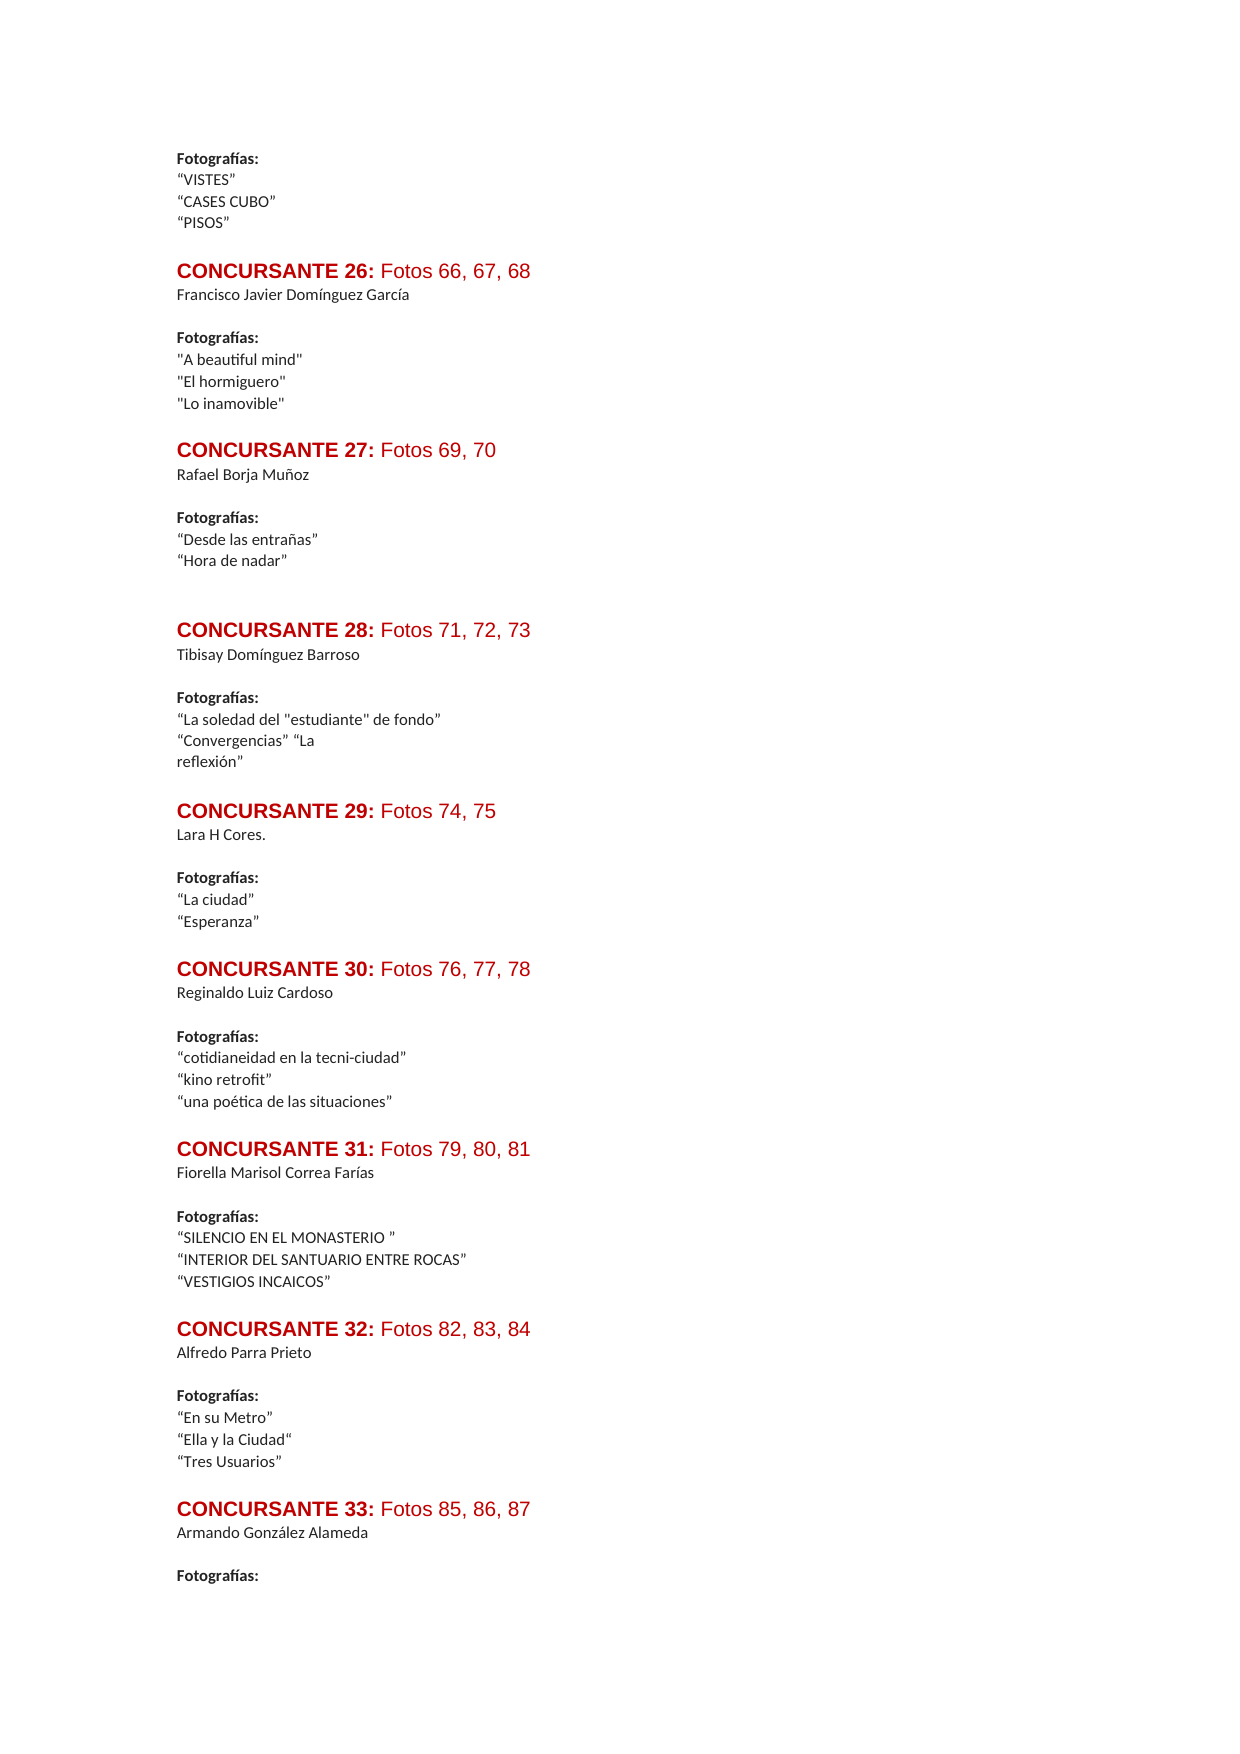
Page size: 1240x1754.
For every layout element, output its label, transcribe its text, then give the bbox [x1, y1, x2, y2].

text Fiorella Marisol Correa Farías [177, 1163, 862, 1183]
text “Ella y la Ciudad“ [177, 1429, 862, 1449]
text “Tres Usuarios” [177, 1451, 862, 1471]
text "Lo inamovible" [177, 393, 862, 413]
subtitle CONCURSANTE 33: Fotos 85, 86, 87 [177, 1496, 862, 1520]
text Fotografías: [177, 1386, 321, 1406]
text "A beautiful mind" [177, 349, 862, 370]
text Armando González Alameda [177, 1522, 862, 1542]
text “kino retrofit” [177, 1069, 862, 1090]
subtitle CONCURSANTE 32: Fotos 82, 83, 84 [177, 1317, 862, 1341]
text “PISOS” [177, 213, 862, 233]
text “En su Metro” [177, 1407, 862, 1428]
text “Hora de nadar” [177, 551, 862, 571]
text “Convergencias” “La reflexión” [177, 731, 315, 772]
text Fotografías: [177, 328, 321, 348]
text “cotidianeidad en la tecni-ciudad” [177, 1048, 862, 1068]
subtitle CONCURSANTE 28: Fotos 71, 72, 73 [177, 618, 862, 642]
text Fotografías: [177, 868, 321, 888]
text “Esperanza” [177, 911, 862, 931]
subtitle CONCURSANTE 31: Fotos 79, 80, 81 [177, 1137, 862, 1161]
subtitle CONCURSANTE 29: Fotos 74, 75 [177, 798, 862, 822]
text Alfredo Parra Prieto [177, 1342, 862, 1362]
text "El hormiguero" [177, 371, 862, 391]
text Fotografías: [177, 507, 321, 527]
text Fotografías: [177, 1026, 321, 1046]
text Rafael Borja Muñoz [177, 464, 862, 484]
text Fotografías: [177, 1566, 321, 1586]
text “CASES CUBO” [177, 191, 862, 211]
text “SILENCIO EN EL MONASTERIO ” [177, 1228, 862, 1248]
text “La soledad del "estudiante" de fondo” [177, 709, 862, 729]
text “VESTIGIOS INCAICOS” [177, 1271, 862, 1292]
text Francisco Javier Domínguez García [177, 284, 862, 304]
text “una poética de las situaciones” [177, 1091, 862, 1112]
text “La ciudad” [177, 889, 862, 910]
subtitle CONCURSANTE 27: Fotos 69, 70 [177, 438, 862, 462]
text Tibisay Domínguez Barroso [177, 644, 862, 664]
text “Desde las entrañas” [177, 529, 862, 549]
text Lara H Cores. [177, 824, 862, 844]
text Fotografías: “VISTES” [177, 148, 321, 189]
text Fotografías: [177, 687, 321, 707]
text Fotografías: [177, 1206, 321, 1226]
text “INTERIOR DEL SANTUARIO ENTRE ROCAS” [177, 1249, 862, 1270]
subtitle CONCURSANTE 30: Fotos 76, 77, 78 [177, 957, 862, 981]
text Reginaldo Luiz Cardoso [177, 982, 862, 1003]
subtitle CONCURSANTE 26: Fotos 66, 67, 68 [177, 258, 862, 282]
